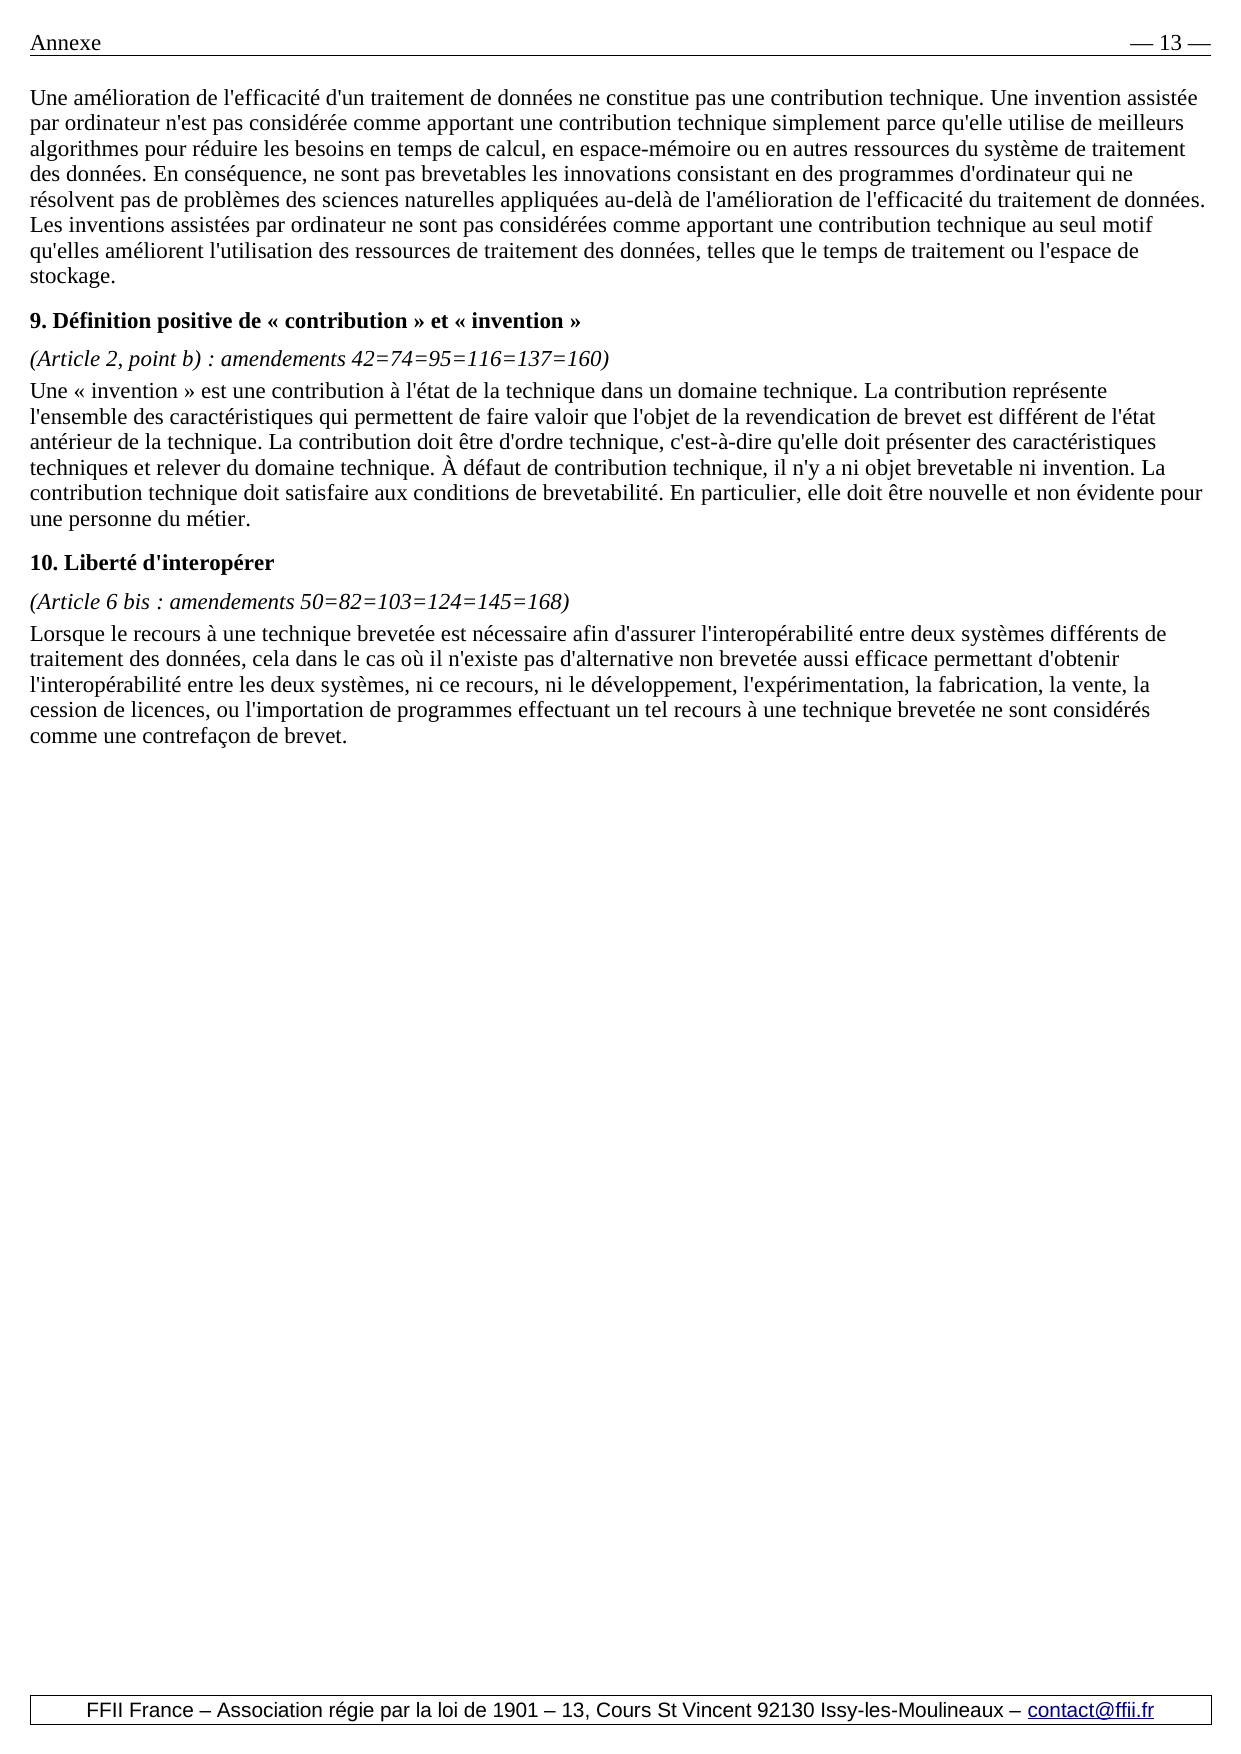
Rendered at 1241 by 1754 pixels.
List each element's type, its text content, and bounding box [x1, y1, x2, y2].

text Une « invention » est une contribution à l'état de la technique dans un domaine technique. La contribution représente l'ensemble des caractéristiques qui permettent de faire valoir que l'objet de la revendication de brevet est différent de l'état antérieur de la technique. La contribution doit être d'ordre technique, c'est-à-dire qu'elle doit présenter des caractéristiques techniques et relever du domaine technique. À défaut de contribution technique, il n'y a ni objet brevetable ni invention. La contribution technique doit satisfaire aux conditions de brevetabilité. En particulier, elle doit être nouvelle et non évidente pour une personne du métier. [29, 378, 1211, 531]
text (Article 6 bis : amendements 50=82=103=124=145=168) [29, 589, 1211, 614]
text (Article 2, point b) : amendements 42=74=95=116=137=160) [29, 346, 1211, 372]
text Lorsque le recours à une technique brevetée est nécessaire afin d'assurer l'interopérabilité entre deux systèmes différents de traitement des données, cela dans le cas où il n'existe pas d'alternative non brevetée aussi efficace permettant d'obtenir l'interopérabilité entre les deux systèmes, ni ce recours, ni le développement, l'expérimentation, la fabrication, la vente, la cession de licences, ou l'importation de programmes effectuant un tel recours à une technique brevetée ne sont considérés comme une contrefaçon de brevet. [29, 621, 1211, 748]
subtitle 10. Liberté d'interopérer [29, 550, 1211, 576]
subtitle 9. Définition positive de « contribution » et « invention » [29, 308, 1211, 333]
text Une amélioration de l'efficacité d'un traitement de données ne constitue pas une contribution technique. Une invention assistée par ordinateur n'est pas considérée comme apportant une contribution technique simplement parce qu'elle utilise de meilleurs algorithmes pour réduire les besoins en temps de calcul, en espace-mémoire ou en autres ressources du système de traitement des données. En conséquence, ne sont pas brevetables les innovations consistant en des programmes d'ordinateur qui ne résolvent pas de problèmes des sciences naturelles appliquées au-delà de l'amélioration de l'efficacité du traitement de données. Les inventions assistées par ordinateur ne sont pas considérées comme apportant une contribution technique au seul motif qu'elles améliorent l'utilisation des ressources de traitement des données, telles que le temps de traitement ou l'espace de stockage. [29, 84, 1211, 289]
